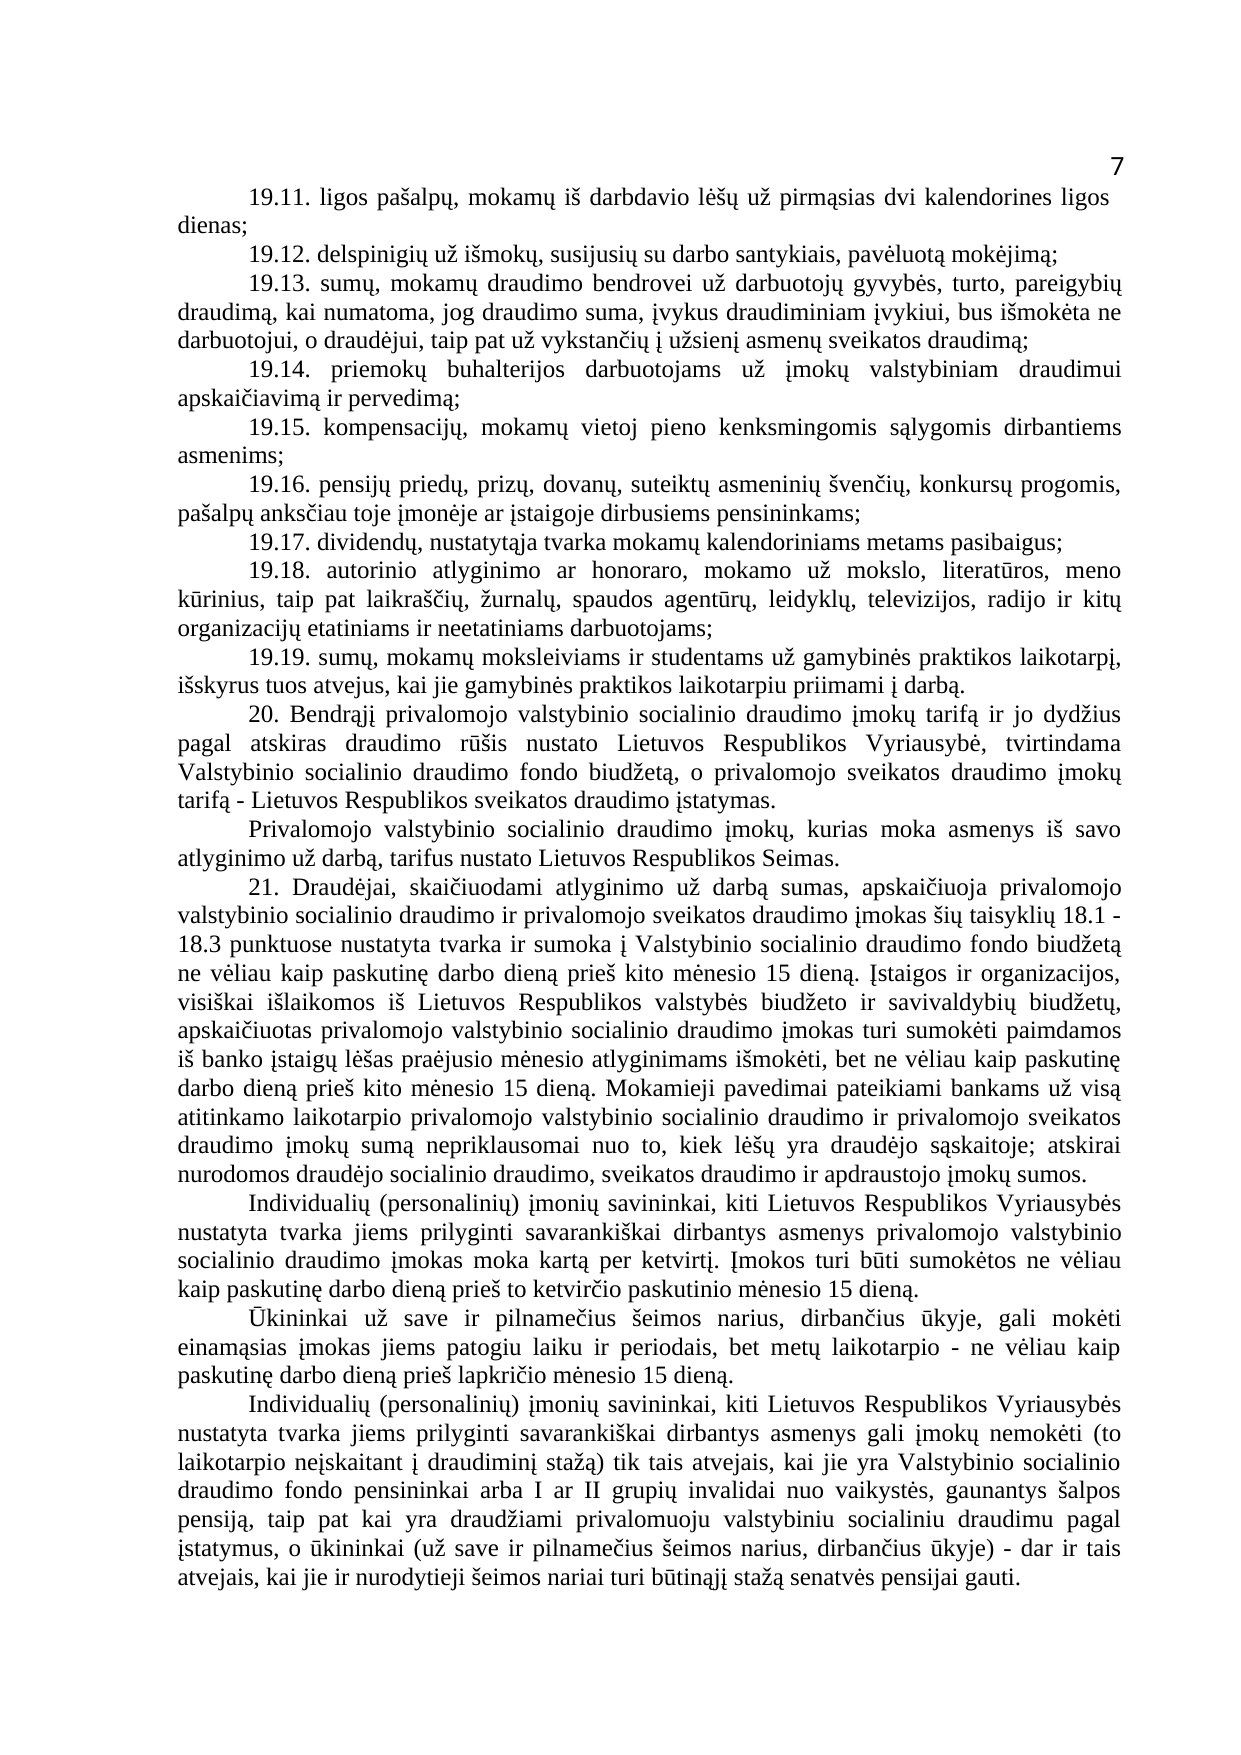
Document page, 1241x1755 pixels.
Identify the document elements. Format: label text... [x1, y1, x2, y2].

text Individualių (personalinių) įmonių savininkai, kiti Lietuvos Respublikos Vyriausybės nustatyta tvarka jiems prilyginti savarankiškai dirbantys asmenys privalomojo valstybinio socialinio draudimo įmokas moka kartą per ketvirtį. Įmokos turi būti sumokėtos ne vėliau kaip paskutinę darbo dieną prieš to ketvirčio paskutinio mėnesio 15 dieną. [177, 1188, 1122, 1303]
text 20. Bendrąjį privalomojo valstybinio socialinio draudimo įmokų tarifą ir jo dydžius pagal atskiras draudimo rūšis nustato Lietuvos Respublikos Vyriausybė, tvirtindama Valstybinio socialinio draudimo fondo biudžetą, o privalomojo sveikatos draudimo įmokų tarifą - Lietuvos Respublikos sveikatos draudimo įstatymas. [177, 699, 1122, 814]
text 19.18. autorinio atlyginimo ar honoraro, mokamo už mokslo, literatūros, meno kūrinius, taip pat laikraščių, žurnalų, spaudos agentūrų, leidyklų, televizijos, radijo ir kitų organizacijų etatiniams ir neetatiniams darbuotojams; [177, 556, 1122, 642]
text Individualių (personalinių) įmonių savininkai, kiti Lietuvos Respublikos Vyriausybės nustatyta tvarka jiems prilyginti savarankiškai dirbantys asmenys gali įmokų nemokėti (to laikotarpio neįskaitant į draudiminį stažą) tik tais atvejais, kai jie yra Valstybinio socialinio draudimo fondo pensininkai arba I ar II grupių invalidai nuo vaikystės, gaunantys šalpos pensiją, taip pat kai yra draudžiami privalomuoju valstybiniu socialiniu draudimu pagal įstatymus, o ūkininkai (už save ir pilnamečius šeimos narius, dirbančius ūkyje) - dar ir tais atvejais, kai jie ir nurodytieji šeimos nariai turi būtinąjį stažą senatvės pensijai gauti. [177, 1389, 1122, 1591]
text 19.15. kompensacijų, mokamų vietoj pieno kenksmingomis sąlygomis dirbantiems asmenims; [177, 412, 1122, 469]
text 19.13. sumų, mokamų draudimo bendrovei už darbuotojų gyvybės, turto, pareigybių draudimą, kai numatoma, jog draudimo suma, įvykus draudiminiam įvykiui, bus išmokėta ne darbuotojui, o draudėjui, taip pat už vykstančių į užsienį asmenų sveikatos draudimą; [177, 268, 1122, 354]
text 19.17. dividendų, nustatytąja tvarka mokamų kalendoriniams metams pasibaigus; [177, 527, 1122, 556]
text 19.19. sumų, mokamų moksleiviams ir studentams už gamybinės praktikos laikotarpį, išskyrus tuos atvejus, kai jie gamybinės praktikos laikotarpiu priimami į darbą. [177, 642, 1122, 699]
text 21. Draudėjai, skaičiuodami atlyginimo už darbą sumas, apskaičiuoja privalomojo valstybinio socialinio draudimo ir privalomojo sveikatos draudimo įmokas šių taisyklių 18.1 - 18.3 punktuose nustatyta tvarka ir sumoka į Valstybinio socialinio draudimo fondo biudžetą ne vėliau kaip paskutinę darbo dieną prieš kito mėnesio 15 dieną. Įstaigos ir organizacijos, visiškai išlaikomos iš Lietuvos Respublikos valstybės biudžeto ir savivaldybių biudžetų, apskaičiuotas privalomojo valstybinio socialinio draudimo įmokas turi sumokėti paimdamos iš banko įstaigų lėšas praėjusio mėnesio atlyginimams išmokėti, bet ne vėliau kaip paskutinę darbo dieną prieš kito mėnesio 15 dieną. Mokamieji pavedimai pateikiami bankams už visą atitinkamo laikotarpio privalomojo valstybinio socialinio draudimo ir privalomojo sveikatos draudimo įmokų sumą nepriklausomai nuo to, kiek lėšų yra draudėjo sąskaitoje; atskirai nurodomos draudėjo socialinio draudimo, sveikatos draudimo ir apdraustojo įmokų sumos. [177, 872, 1122, 1188]
text 19.12. delspinigių už išmokų, susijusių su darbo santykiais, pavėluotą mokėjimą; [177, 239, 1122, 268]
text 19.11. ligos pašalpų, mokamų iš darbdavio lėšų už pirmąsias dvi kalendorines ligos dienas; [177, 182, 1122, 239]
text Ūkininkai už save ir pilnamečius šeimos narius, dirbančius ūkyje, gali mokėti einamąsias įmokas jiems patogiu laiku ir periodais, bet metų laikotarpio - ne vėliau kaip paskutinę darbo dieną prieš lapkričio mėnesio 15 dieną. [177, 1303, 1122, 1389]
text 19.16. pensijų priedų, prizų, dovanų, suteiktų asmeninių švenčių, konkursų progomis, pašalpų anksčiau toje įmonėje ar įstaigoje dirbusiems pensininkams; [177, 469, 1122, 527]
text Privalomojo valstybinio socialinio draudimo įmokų, kurias moka asmenys iš savo atlyginimo už darbą, tarifus nustato Lietuvos Respublikos Seimas. [177, 814, 1122, 872]
text 19.14. priemokų buhalterijos darbuotojams už įmokų valstybiniam draudimui apskaičiavimą ir pervedimą; [177, 354, 1122, 412]
